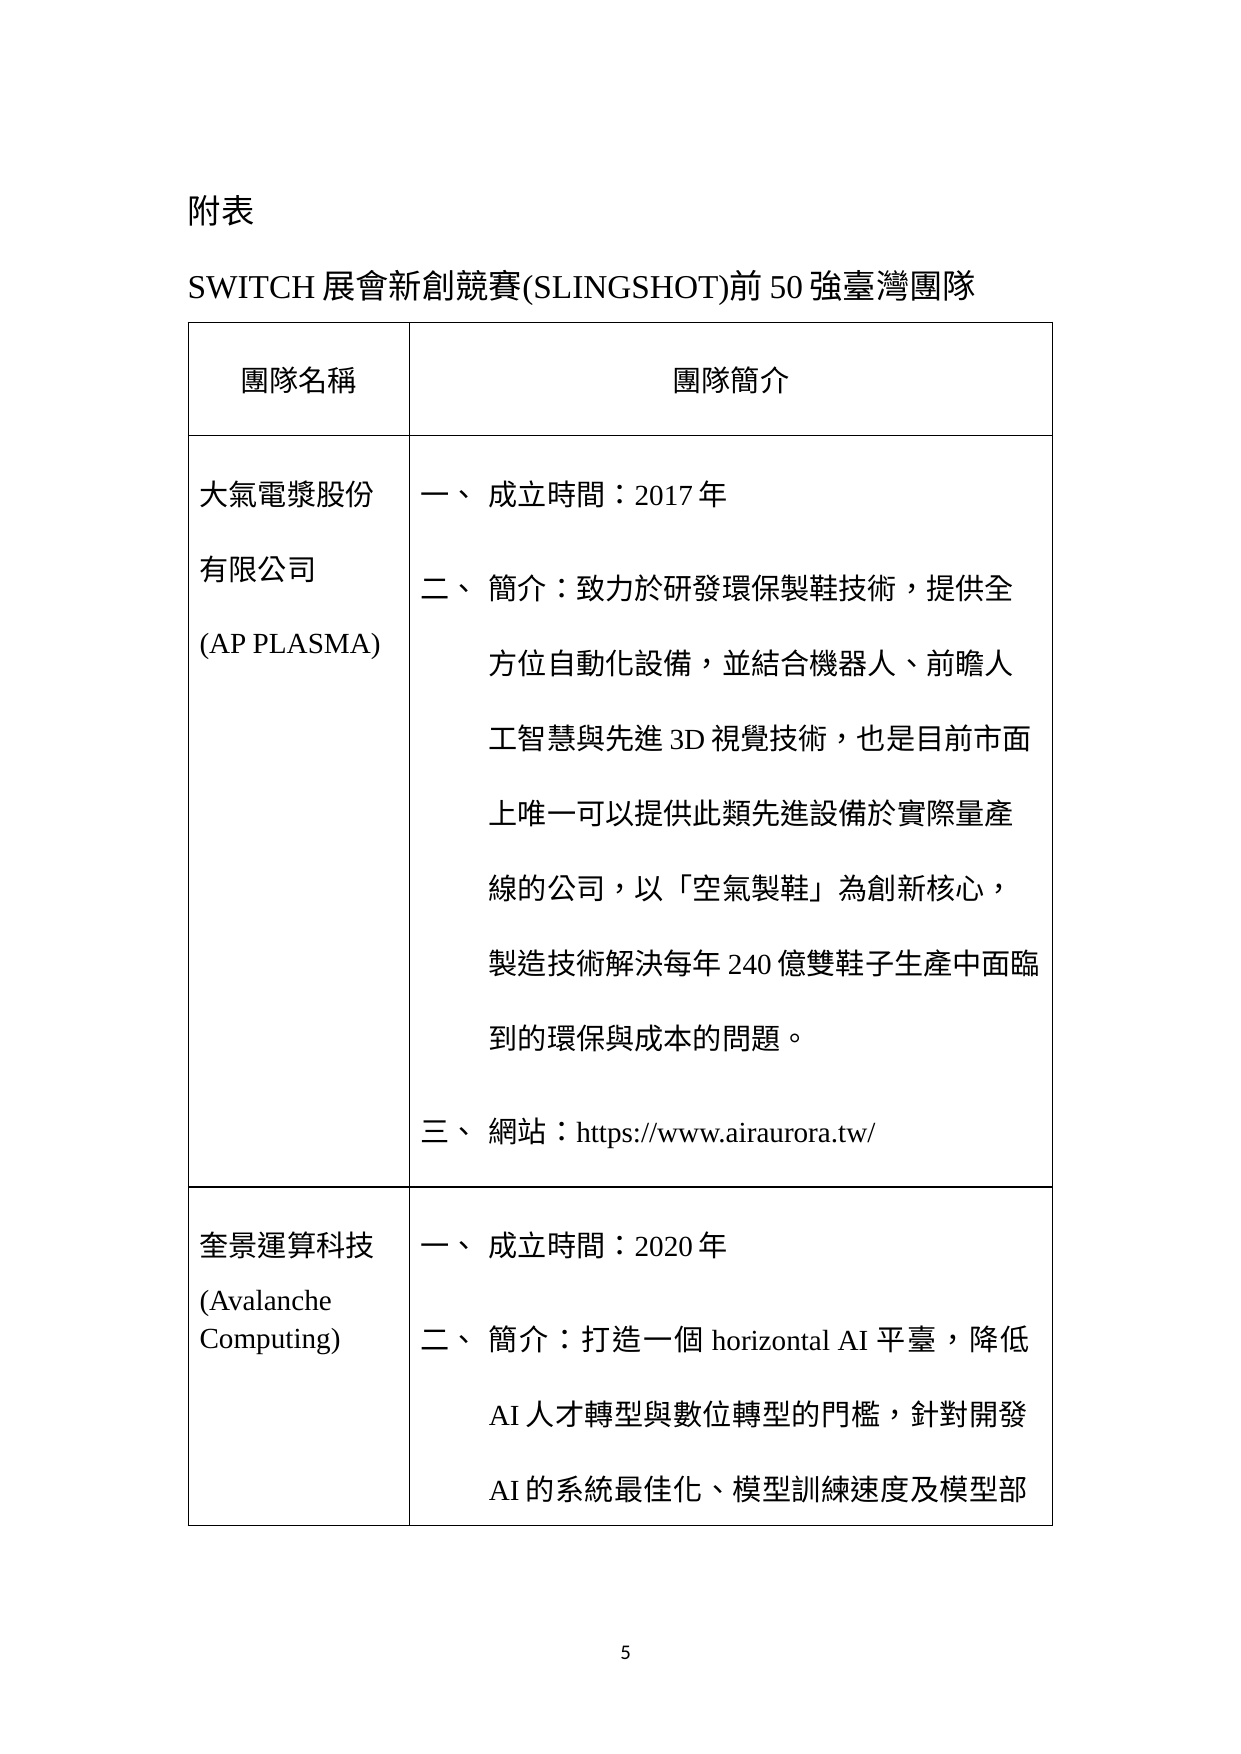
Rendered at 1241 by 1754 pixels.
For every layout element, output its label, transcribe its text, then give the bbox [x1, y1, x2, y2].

text 附表 [187, 172, 1063, 247]
text SWITCH展會新創競賽(SLINGSHOT)前50強臺灣團隊 [187, 247, 1063, 322]
table_cell 大氣電漿股份有限公司 (AP PLASMA) [189, 436, 409, 1186]
table_cell 奎景運算科技(Avalanche Computing) [189, 1188, 409, 1525]
table_cell 成立時間：2020年 簡介：打造一個horizontal AI平臺，降低AI人才轉型與數位轉型的門檻，針對開發AI的系統最佳化、模型訓練速度及模型部 [410, 1188, 1052, 1525]
table_header 團隊簡介 [410, 323, 1052, 435]
table_header 團隊名稱 [189, 323, 409, 435]
table_cell 成立時間：2017年 簡介：致力於研發環保製鞋技術，提供全方位自動化設備，並結合機器人、前瞻人工智慧與先進3D視覺技術，也是目前市面上唯一可以提供此類先進設備於實際量產線的公司，以「空氣製鞋」為創新核心，製造技術解決每年240億雙鞋子生產中面臨到的環保與成本的問題。 網站：https://www.airaurora.tw/ [410, 436, 1052, 1186]
